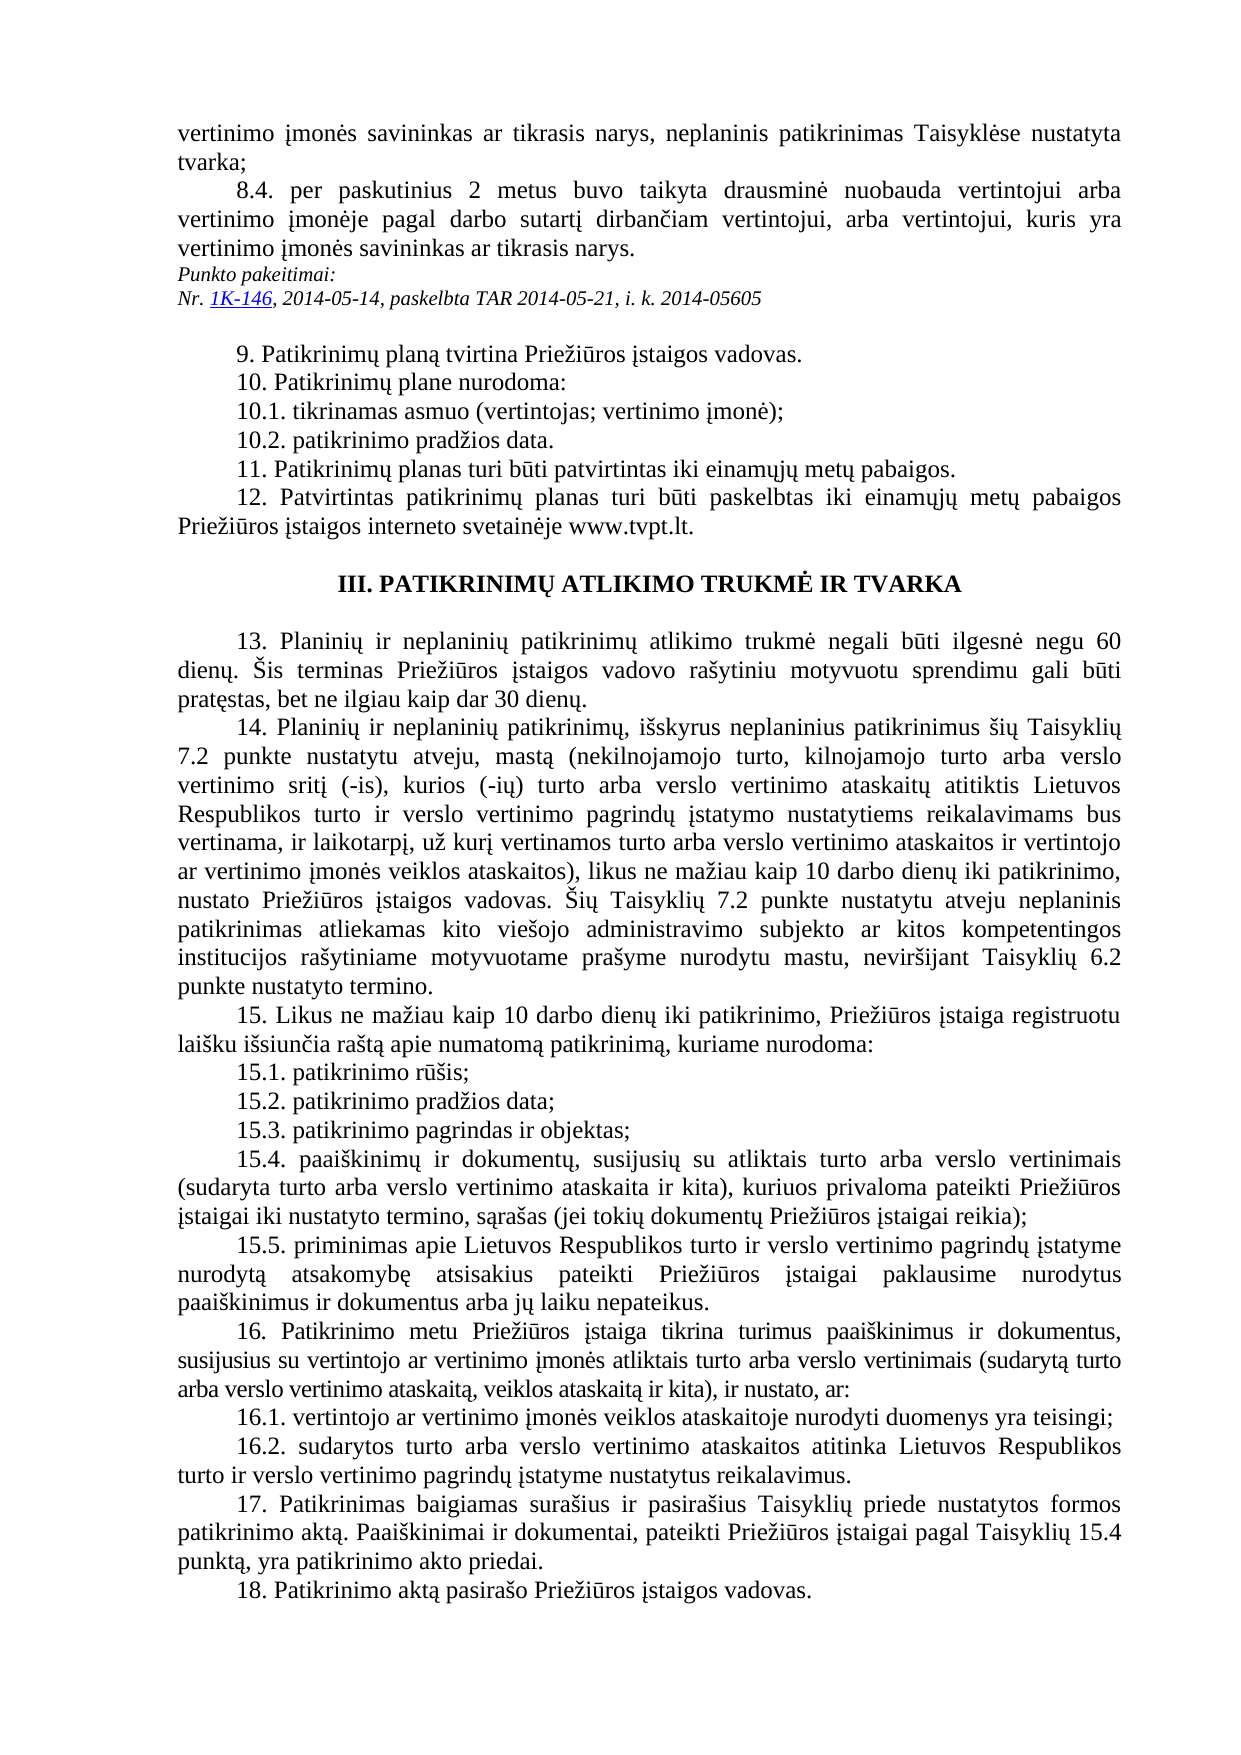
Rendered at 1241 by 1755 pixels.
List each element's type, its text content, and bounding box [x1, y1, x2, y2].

text 14. Planinių ir neplaninių patikrinimų, išskyrus neplaninius patikrinimus šių Taisyklių 7.2 punkte nustatytu atveju, mastą (nekilnojamojo turto, kilnojamojo turto arba verslo vertinimo sritį (-is), kurios (-ių) turto arba verslo vertinimo ataskaitų atitiktis Lietuvos Respublikos turto ir verslo vertinimo pagrindų įstatymo nustatytiems reikalavimams bus vertinama, ir laikotarpį, už kurį vertinamos turto arba verslo vertinimo ataskaitos ir vertintojo ar vertinimo įmonės veiklos ataskaitos), likus ne mažiau kaip 10 darbo dienų iki patikrinimo, nustato Priežiūros įstaigos vadovas. Šių Taisyklių 7.2 punkte nustatytu atveju neplaninis patikrinimas atliekamas kito viešojo administravimo subjekto ar kitos kompetentingos institucijos rašytiniame motyvuotame prašyme nurodytu mastu, neviršijant Taisyklių 6.2 punkte nustatyto termino. [177, 712, 1122, 1000]
text 16.1. vertintojo ar vertinimo įmonės veiklos ataskaitoje nurodyti duomenys yra teisingi; [177, 1402, 1122, 1431]
text 11. Patikrinimų planas turi būti patvirtintas iki einamųjų metų pabaigos. [177, 454, 1122, 482]
text vertinimo įmonės savininkas ar tikrasis narys, neplaninis patikrinimas Taisyklėse nustatyta tvarka; [177, 118, 1122, 176]
text III. PATIKRINIMŲ ATLIKIMO TRUKMĖ IR TVARKA [177, 569, 1122, 597]
text 8.4. per paskutinius 2 metus buvo taikyta drausminė nuobauda vertintojui arba vertinimo įmonėje pagal darbo sutartį dirbančiam vertintojui, arba vertintojui, kuris yra vertinimo įmonės savininkas ar tikrasis narys. [177, 176, 1122, 262]
text 9. Patikrinimų planą tvirtina Priežiūros įstaigos vadovas. [177, 339, 1122, 367]
text 15.3. patikrinimo pagrindas ir objektas; [177, 1115, 1122, 1144]
text 16. Patikrinimo metu Priežiūros įstaiga tikrina turimus paaiškinimus ir dokumentus, susijusius su vertintojo ar vertinimo įmonės atliktais turto arba verslo vertinimais (sudarytą turto arba verslo vertinimo ataskaitą, veiklos ataskaitą ir kita), ir nustato, ar: [177, 1316, 1122, 1402]
text 18. Patikrinimo aktą pasirašo Priežiūros įstaigos vadovas. [177, 1575, 1122, 1604]
text Punkto pakeitimai: [177, 262, 1122, 286]
text 15. Likus ne mažiau kaip 10 darbo dienų iki patikrinimo, Priežiūros įstaiga registruotu laišku išsiunčia raštą apie numatomą patikrinimą, kuriame nurodoma: [177, 1000, 1122, 1057]
text Nr. 1K-146, 2014-05-14, paskelbta TAR 2014-05-21, i. k. 2014-05605 [177, 286, 1122, 310]
text 15.1. patikrinimo rūšis; [177, 1057, 1122, 1086]
text 10.1. tikrinamas asmuo (vertintojas; vertinimo įmonė); [177, 396, 1122, 425]
text 15.4. paaiškinimų ir dokumentų, susijusių su atliktais turto arba verslo vertinimais (sudaryta turto arba verslo vertinimo ataskaita ir kita), kuriuos privaloma pateikti Priežiūros įstaigai iki nustatyto termino, sąrašas (jei tokių dokumentų Priežiūros įstaigai reikia); [177, 1144, 1122, 1230]
text 13. Planinių ir neplaninių patikrinimų atlikimo trukmė negali būti ilgesnė negu 60 dienų. Šis terminas Priežiūros įstaigos vadovo rašytiniu motyvuotu sprendimu gali būti pratęstas, bet ne ilgiau kaip dar 30 dienų. [177, 626, 1122, 712]
text 10. Patikrinimų plane nurodoma: [177, 367, 1122, 396]
text 12. Patvirtintas patikrinimų planas turi būti paskelbtas iki einamųjų metų pabaigos Priežiūros įstaigos interneto svetainėje www.tvpt.lt. [177, 482, 1122, 540]
text 10.2. patikrinimo pradžios data. [177, 425, 1122, 454]
text 17. Patikrinimas baigiamas surašius ir pasirašius Taisyklių priede nustatytos formos patikrinimo aktą. Paaiškinimai ir dokumentai, pateikti Priežiūros įstaigai pagal Taisyklių 15.4 punktą, yra patikrinimo akto priedai. [177, 1489, 1122, 1575]
text 16.2. sudarytos turto arba verslo vertinimo ataskaitos atitinka Lietuvos Respublikos turto ir verslo vertinimo pagrindų įstatyme nustatytus reikalavimus. [177, 1431, 1122, 1489]
text 15.2. patikrinimo pradžios data; [177, 1086, 1122, 1115]
text 15.5. priminimas apie Lietuvos Respublikos turto ir verslo vertinimo pagrindų įstatyme nurodytą atsakomybę atsisakius pateikti Priežiūros įstaigai paklausime nurodytus paaiškinimus ir dokumentus arba jų laiku nepateikus. [177, 1230, 1122, 1316]
